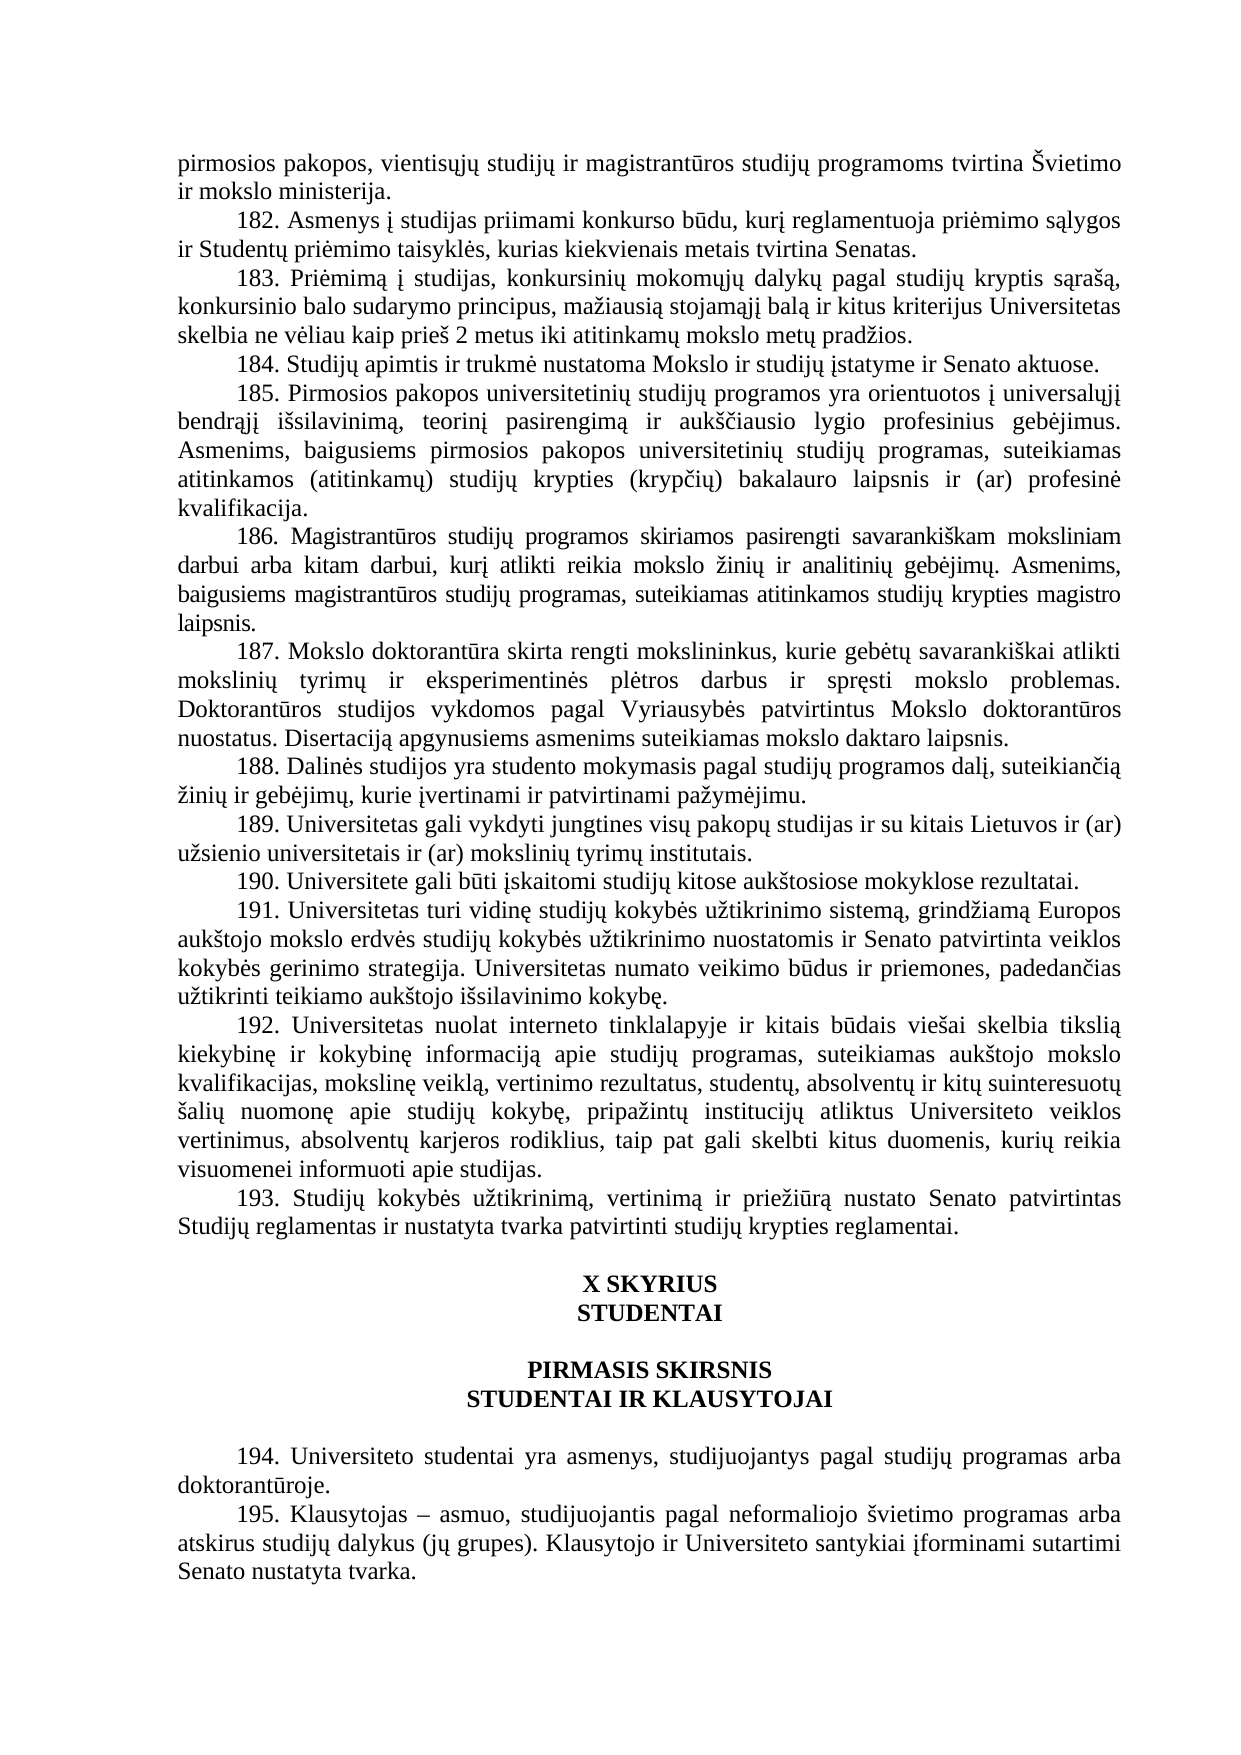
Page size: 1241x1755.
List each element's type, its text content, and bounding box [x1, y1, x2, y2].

text STUDENTAI [177, 1298, 1122, 1326]
text STUDENTAI IR KLAUSYTOJAI [177, 1384, 1122, 1413]
text 190. Universitete gali būti įskaitomi studijų kitose aukštosiose mokyklose rezultatai. [177, 866, 1122, 895]
text 191. Universitetas turi vidinę studijų kokybės užtikrinimo sistemą, grindžiamą Europos aukštojo mokslo erdvės studijų kokybės užtikrinimo nuostatomis ir Senato patvirtinta veiklos kokybės gerinimo strategija. Universitetas numato veikimo būdus ir priemones, padedančias užtikrinti teikiamo aukštojo išsilavinimo kokybę. [177, 895, 1122, 1010]
text 186. Magistrantūros studijų programos skiriamos pasirengti savarankiškam moksliniam darbui arba kitam darbui, kurį atlikti reikia mokslo žinių ir analitinių gebėjimų. Asmenims, baigusiems magistrantūros studijų programas, suteikiamas atitinkamos studijų krypties magistro laipsnis. [177, 521, 1122, 636]
text PIRMASIS SKIRSNIS [177, 1355, 1122, 1384]
text 195. Klausytojas – asmuo, studijuojantis pagal neformaliojo švietimo programas arba atskirus studijų dalykus (jų grupes). Klausytojo ir Universiteto santykiai įforminami sutartimi Senato nustatyta tvarka. [177, 1499, 1122, 1585]
text 193. Studijų kokybės užtikrinimą, vertinimą ir priežiūrą nustato Senato patvirtintas Studijų reglamentas ir nustatyta tvarka patvirtinti studijų krypties reglamentai. [177, 1183, 1122, 1240]
text 192. Universitetas nuolat interneto tinklalapyje ir kitais būdais viešai skelbia tikslią kiekybinę ir kokybinę informaciją apie studijų programas, suteikiamas aukštojo mokslo kvalifikacijas, mokslinę veiklą, vertinimo rezultatus, studentų, absolventų ir kitų suinteresuotų šalių nuomonę apie studijų kokybę, pripažintų institucijų atliktus Universiteto veiklos vertinimus, absolventų karjeros rodiklius, taip pat gali skelbti kitus duomenis, kurių reikia visuomenei informuoti apie studijas. [177, 1010, 1122, 1183]
text 185. Pirmosios pakopos universitetinių studijų programos yra orientuotos į universalųjį bendrąjį išsilavinimą, teorinį pasirengimą ir aukščiausio lygio profesinius gebėjimus. Asmenims, baigusiems pirmosios pakopos universitetinių studijų programas, suteikiamas atitinkamos (atitinkamų) studijų krypties (krypčių) bakalauro laipsnis ir (ar) profesinė kvalifikacija. [177, 378, 1122, 521]
text 188. Dalinės studijos yra studento mokymasis pagal studijų programos dalį, suteikiančią žinių ir gebėjimų, kurie įvertinami ir patvirtinami pažymėjimu. [177, 751, 1122, 809]
text 187. Mokslo doktorantūra skirta rengti mokslininkus, kurie gebėtų savarankiškai atlikti mokslinių tyrimų ir eksperimentinės plėtros darbus ir spręsti mokslo problemas. Doktorantūros studijos vykdomos pagal Vyriausybės patvirtintus Mokslo doktorantūros nuostatus. Disertaciją apgynusiems asmenims suteikiamas mokslo daktaro laipsnis. [177, 636, 1122, 751]
text 182. Asmenys į studijas priimami konkurso būdu, kurį reglamentuoja priėmimo sąlygos ir Studentų priėmimo taisyklės, kurias kiekvienais metais tvirtina Senatas. [177, 205, 1122, 263]
text X SKYRIUS [177, 1269, 1122, 1298]
text 184. Studijų apimtis ir trukmė nustatoma Mokslo ir studijų įstatyme ir Senato aktuose. [177, 349, 1122, 378]
text 194. Universiteto studentai yra asmenys, studijuojantys pagal studijų programas arba doktorantūroje. [177, 1441, 1122, 1499]
text 183. Priėmimą į studijas, konkursinių mokomųjų dalykų pagal studijų kryptis sąrašą, konkursinio balo sudarymo principus, mažiausią stojamąjį balą ir kitus kriterijus Universitetas skelbia ne vėliau kaip prieš 2 metus iki atitinkamų mokslo metų pradžios. [177, 263, 1122, 349]
text 189. Universitetas gali vykdyti jungtines visų pakopų studijas ir su kitais Lietuvos ir (ar) užsienio universitetais ir (ar) mokslinių tyrimų institutais. [177, 809, 1122, 866]
text pirmosios pakopos, vientisųjų studijų ir magistrantūros studijų programoms tvirtina Švietimo ir mokslo ministerija. [177, 148, 1122, 205]
